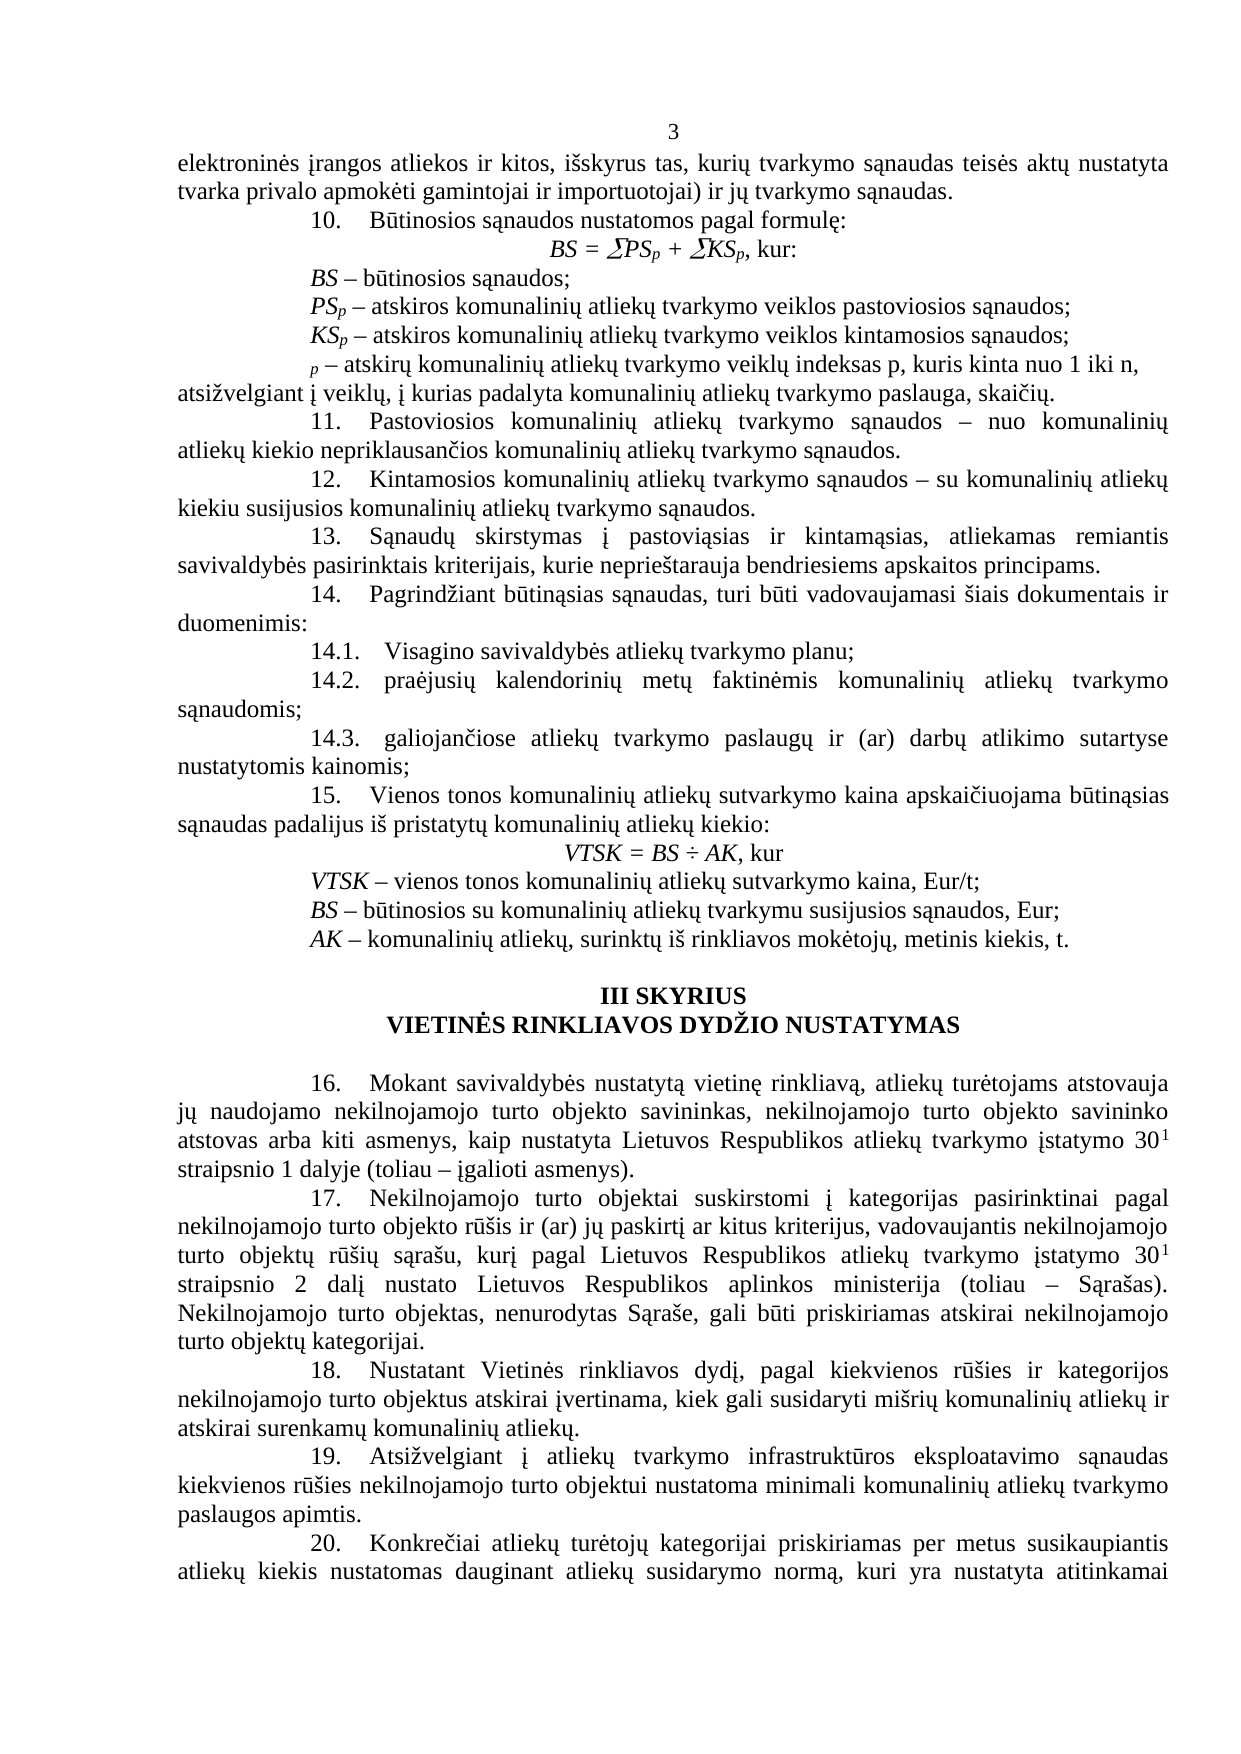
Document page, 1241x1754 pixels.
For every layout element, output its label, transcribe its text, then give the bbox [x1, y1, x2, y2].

text 16. Mokant savivaldybės nustatytą vietinę rinkliavą, atliekų turėtojams atstovauja jų naudojamo nekilnojamojo turto objekto savininkas, nekilnojamojo turto objekto savininko atstovas arba kiti asmenys, kaip nustatyta Lietuvos Respublikos atliekų tvarkymo įstatymo 301 straipsnio 1 dalyje (toliau – įgalioti asmenys). [177, 1068, 1169, 1183]
text 14. Pagrindžiant būtinąsias sąnaudas, turi būti vadovaujamasi šiais dokumentais ir duomenimis: [177, 579, 1169, 636]
text 15. Vienos tonos komunalinių atliekų sutvarkymo kaina apskaičiuojama būtinąsias sąnaudas padalijus iš pristatytų komunalinių atliekų kiekio: [177, 780, 1169, 838]
text elektroninės įrangos atliekos ir kitos, išskyrus tas, kurių tvarkymo sąnaudas teisės aktų nustatyta tvarka privalo apmokėti gamintojai ir importuotojai) ir jų tvarkymo sąnaudas. [177, 148, 1169, 205]
text III SKYRIUS [177, 981, 1169, 1010]
text 11. Pastoviosios komunalinių atliekų tvarkymo sąnaudos – nuo komunalinių atliekų kiekio nepriklausančios komunalinių atliekų tvarkymo sąnaudos. [177, 406, 1169, 464]
text 14.2. praėjusių kalendorinių metų faktinėmis komunalinių atliekų tvarkymo sąnaudomis; [177, 665, 1169, 723]
text 14.3. galiojančiose atliekų tvarkymo paslaugų ir (ar) darbų atlikimo sutartyse nustatytomis kainomis; [177, 723, 1169, 780]
text VTSK – vienos tonos komunalinių atliekų sutvarkymo kaina, Eur/t; [177, 866, 1169, 895]
text PSp – atskiros komunalinių atliekų tvarkymo veiklos pastoviosios sąnaudos; [177, 291, 1169, 320]
text 17. Nekilnojamojo turto objektai suskirstomi į kategorijas pasirinktinai pagal nekilnojamojo turto objekto rūšis ir (ar) jų paskirtį ar kitus kriterijus, vadovaujantis nekilnojamojo turto objektų rūšių sąrašu, kurį pagal Lietuvos Respublikos atliekų tvarkymo įstatymo 301 straipsnio 2 dalį nustato Lietuvos Respublikos aplinkos ministerija (toliau – Sąrašas). Nekilnojamojo turto objektas, nenurodytas Sąraše, gali būti priskiriamas atskirai nekilnojamojo turto objektų kategorijai. [177, 1183, 1169, 1355]
text BS – būtinosios sąnaudos; [177, 263, 1169, 291]
text 13. Sąnaudų skirstymas į pastoviąsias ir kintamąsias, atliekamas remiantis savivaldybės pasirinktais kriterijais, kurie neprieštarauja bendriesiems apskaitos principams. [177, 521, 1169, 579]
text AK – komunalinių atliekų, surinktų iš rinkliavos mokėtojų, metinis kiekis, t. [310, 924, 1169, 953]
text BS = PSp + KSp, kur: [177, 234, 1169, 263]
text 10. Būtinosios sąnaudos nustatomos pagal formulę: [177, 205, 1169, 234]
text BS – būtinosios su komunalinių atliekų tvarkymu susijusios sąnaudos, Eur; [310, 895, 1169, 924]
text 20. Konkrečiai atliekų turėtojų kategorijai priskiriamas per metus susikaupiantis atliekų kiekis nustatomas dauginant atliekų susidarymo normą, kuri yra nustatyta atitinkamai [177, 1528, 1169, 1585]
text p – atskirų komunalinių atliekų tvarkymo veiklų indeksas p, kuris kinta nuo 1 iki n, atsižvelgiant į veiklų, į kurias padalyta komunalinių atliekų tvarkymo paslauga, skaičių. [177, 349, 1169, 406]
text 19. Atsižvelgiant į atliekų tvarkymo infrastruktūros eksploatavimo sąnaudas kiekvienos rūšies nekilnojamojo turto objektui nustatoma minimali komunalinių atliekų tvarkymo paslaugos apimtis. [177, 1441, 1169, 1528]
text 12. Kintamosios komunalinių atliekų tvarkymo sąnaudos – su komunalinių atliekų kiekiu susijusios komunalinių atliekų tvarkymo sąnaudos. [177, 464, 1169, 521]
text VIETINĖS RINKLIAVOS DYDŽIO NUSTATYMAS [177, 1010, 1169, 1039]
text KSp – atskiros komunalinių atliekų tvarkymo veiklos kintamosios sąnaudos; [177, 320, 1169, 349]
text 14.1. Visagino savivaldybės atliekų tvarkymo planu; [177, 636, 1169, 665]
text VTSK = BS ÷ AK, kur [177, 838, 1169, 866]
text 18. Nustatant Vietinės rinkliavos dydį, pagal kiekvienos rūšies ir kategorijos nekilnojamojo turto objektus atskirai įvertinama, kiek gali susidaryti mišrių komunalinių atliekų ir atskirai surenkamų komunalinių atliekų. [177, 1355, 1169, 1441]
